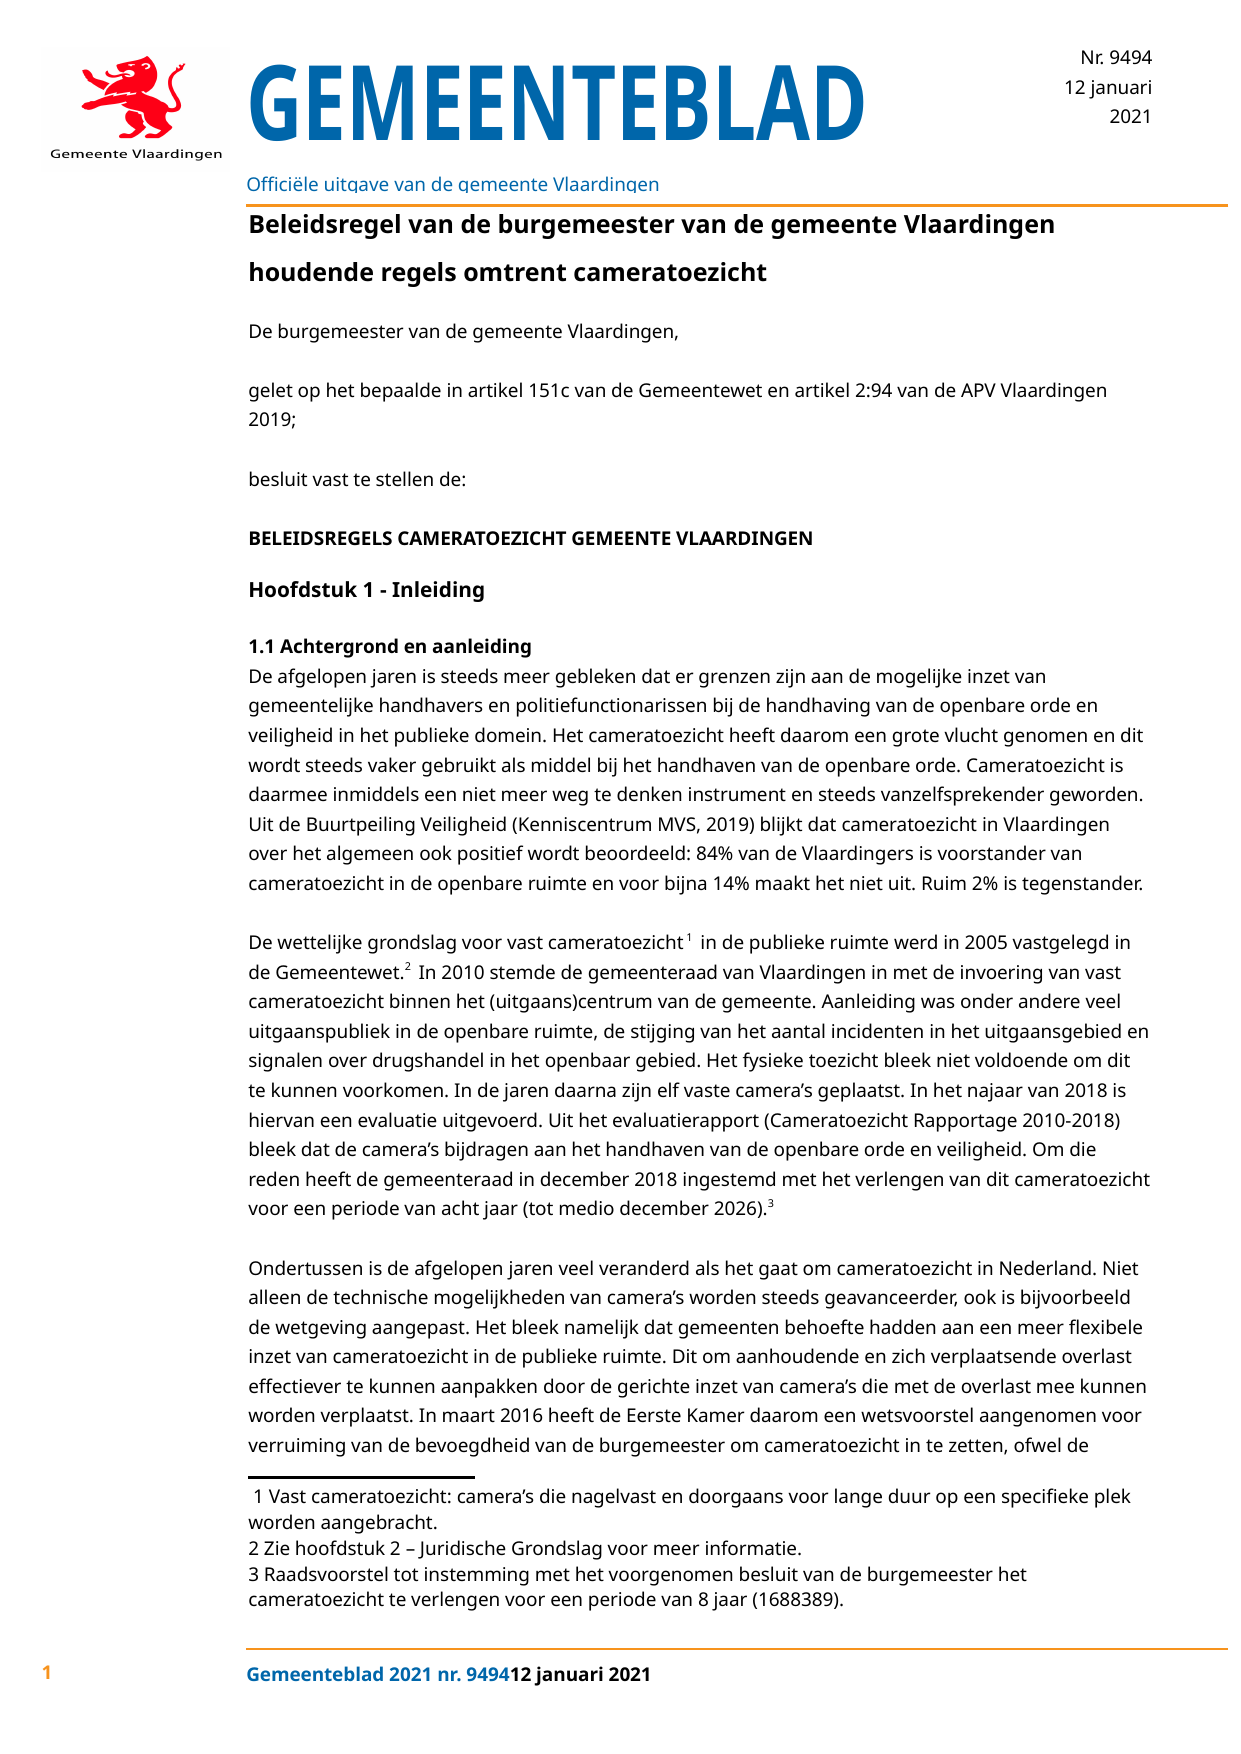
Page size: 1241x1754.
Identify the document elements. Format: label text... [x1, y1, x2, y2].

text 1.1 Achtergrond en aanleiding [248, 633, 1152, 659]
text besluit vast te stellen de: [248, 466, 1152, 492]
text Vast cameratoezicht: camera’s die nagelvast en doorgaans voor lange duur op een specifieke plek worden aangebracht. [248, 1483, 1152, 1535]
text Zie hoofdstuk 2 – Juridische Grondslag voor meer informatie. [248, 1535, 1152, 1561]
text Raadsvoorstel tot instemming met het voorgenomen besluit van de burgemeester het cameratoezicht te verlengen voor een periode van 8 jaar (1688389). [248, 1561, 1152, 1612]
text Hoofdstuk 1 - Inleiding [248, 575, 1152, 604]
picture [41, 47, 231, 172]
text De wettelijke grondslag voor vast cameratoezicht in de publieke ruimte werd in 2005 vastgelegd in de Gemeentewet. In 2010 stemde de gemeenteraad van Vlaardingen in met de invoering van vast cameratoezicht binnen het (uitgaans)centrum van de gemeente. Aanleiding was onder andere veel uitgaanspubliek in de openbare ruimte, de stijging van het aantal incidenten in het uitgaansgebied en signalen over drugshandel in het openbaar gebied. Het fysieke toezicht bleek niet voldoende om dit te kunnen voorkomen. In de jaren daarna zijn elf vaste camera’s geplaatst. In het najaar van 2018 is hiervan een evaluatie uitgevoerd. Uit het evaluatierapport (Cameratoezicht Rapportage 2010-2018) bleek dat de camera’s bijdragen aan het handhaven van de openbare orde en veiligheid. Om die reden heeft de gemeenteraad in december 2018 ingestemd met het verlengen van dit cameratoezicht voor een periode van acht jaar (tot medio december 2026). [248, 929, 1152, 1221]
text De burgemeester van de gemeente Vlaardingen, [248, 318, 1152, 344]
text gelet op het bepaalde in artikel 151c van de Gemeentewet en artikel 2:94 van de APV Vlaardingen 2019; [248, 377, 1152, 432]
text De afgelopen jaren is steeds meer gebleken dat er grenzen zijn aan de mogelijke inzet van gemeentelijke handhavers en politiefunctionarissen bij de handhaving van de openbare orde en veiligheid in het publieke domein. Het cameratoezicht heeft daarom een grote vlucht genomen en dit wordt steeds vaker gebruikt als middel bij het handhaven van de openbare orde. Cameratoezicht is daarmee inmiddels een niet meer weg te denken instrument en steeds vanzelfsprekender geworden. Uit de Buurtpeiling Veiligheid (Kenniscentrum MVS, 2019) blijkt dat cameratoezicht in Vlaardingen over het algemeen ook positief wordt beoordeeld: 84% van de Vlaardingers is voorstander van cameratoezicht in de openbare ruimte en voor bijna 14% maakt het niet uit. Ruim 2% is tegenstander. [248, 663, 1152, 896]
text BELEIDSREGELS CAMERATOEZICHT GEMEENTE VLAARDINGEN [248, 525, 1152, 551]
text Ondertussen is de afgelopen jaren veel veranderd als het gaat om cameratoezicht in Nederland. Niet alleen de technische mogelijkheden van camera’s worden steeds geavanceerder, ook is bijvoorbeeld de wetgeving aangepast. Het bleek namelijk dat gemeenten behoefte hadden aan een meer flexibele inzet van cameratoezicht in de publieke ruimte. Dit om aanhoudende en zich verplaatsende overlast effectiever te kunnen aanpakken door de gerichte inzet van camera’s die met de overlast mee kunnen worden verplaatst. In maart 2016 heeft de Eerste Kamer daarom een wetsvoorstel aangenomen voor verruiming van de bevoegdheid van de burgemeester om cameratoezicht in te zetten, ofwel de [248, 1255, 1152, 1458]
text Beleidsregel van de burgemeester van de gemeente Vlaardingen houdende regels omtrent cameratoezicht [248, 207, 1152, 288]
